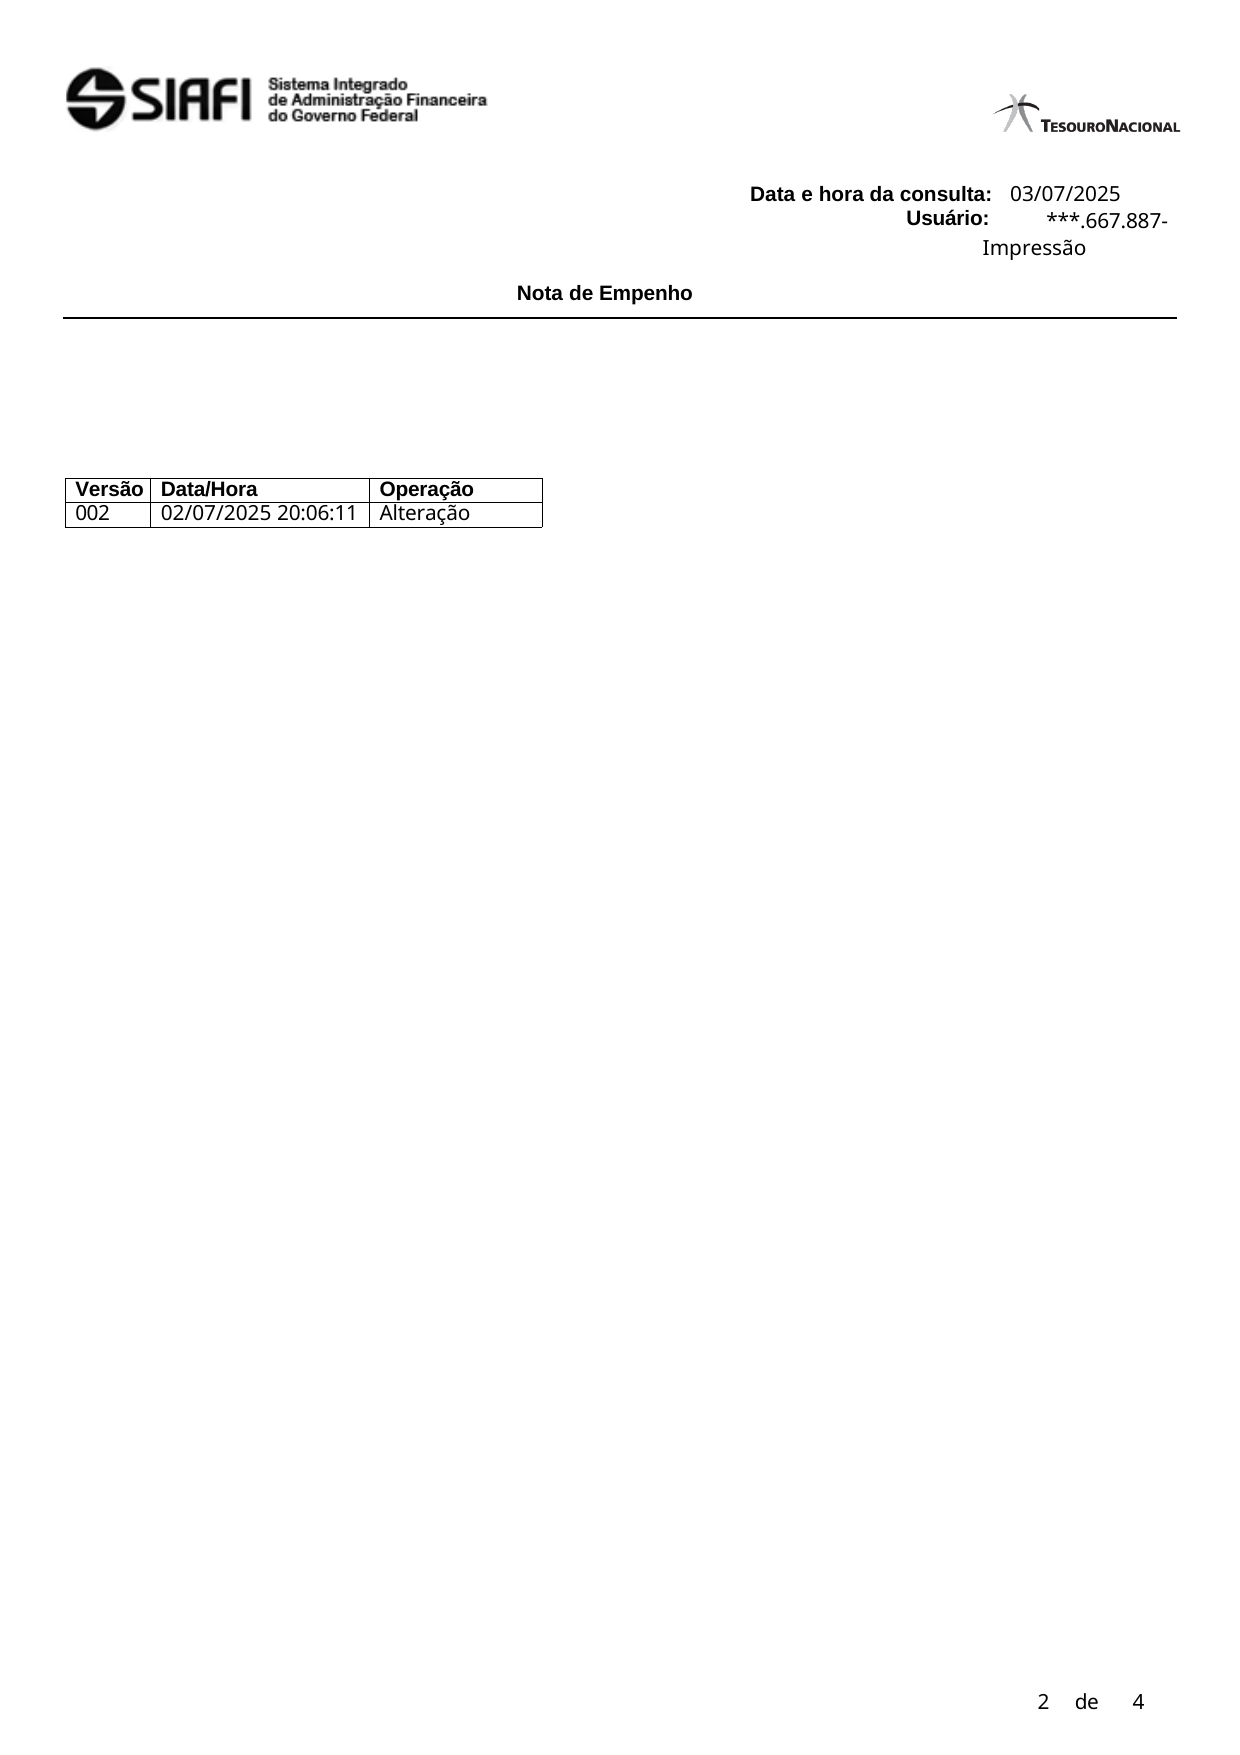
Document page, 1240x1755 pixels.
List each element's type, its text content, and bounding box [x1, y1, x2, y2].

table_header Data/Hora [151, 479, 369, 502]
table_header Operação [370, 479, 542, 502]
table_cell 02/07/2025 20:06:11 [151, 503, 369, 527]
table_cell Alteração [370, 503, 542, 527]
table_header Versão [66, 479, 150, 502]
table_cell 002 [66, 503, 150, 527]
